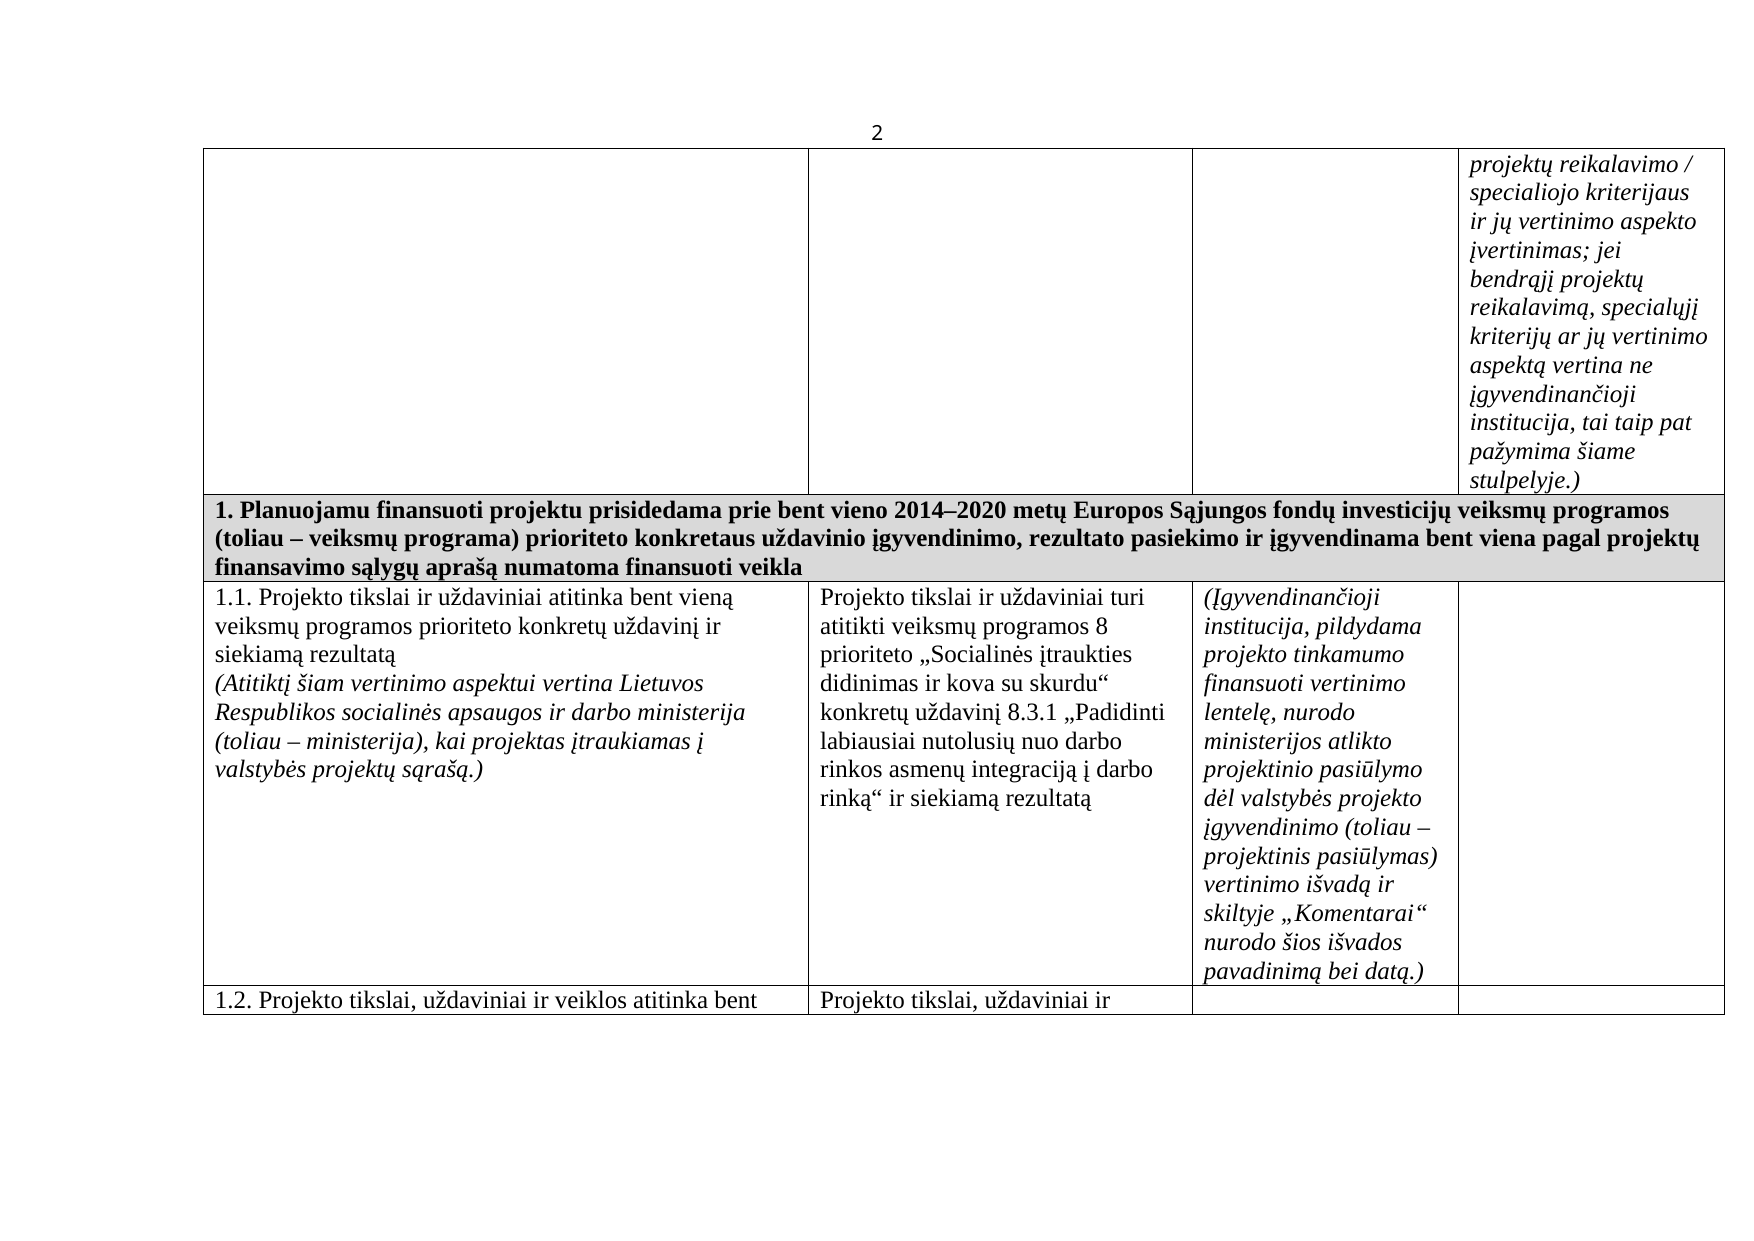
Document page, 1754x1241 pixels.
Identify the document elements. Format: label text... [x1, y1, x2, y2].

table_cell 1.1. Projekto tikslai ir uždaviniai atitinka bent vieną veiksmų programos prioriteto konkretų uždavinį ir siekiamą rezultatą (Atitiktį šiam vertinimo aspektui vertina Lietuvos Respublikos socialinės apsaugos ir darbo ministerija (toliau – ministerija), kai projektas įtraukiamas į valstybės projektų sąrašą.) [204, 582, 808, 984]
table_cell 1.2. Projekto tikslai, uždaviniai ir veiklos atitinka bent [204, 986, 808, 1014]
table_cell [1459, 582, 1724, 984]
table_cell [1193, 149, 1458, 494]
table_cell [809, 149, 1192, 494]
table_cell Projekto tikslai, uždaviniai ir [809, 986, 1192, 1014]
table_cell 1. Planuojamu finansuoti projektu prisidedama prie bent vieno 2014–2020 metų Europos Sąjungos fondų investicijų veiksmų programos (toliau – veiksmų programa) prioriteto konkretaus uždavinio įgyvendinimo, rezultato pasiekimo ir įgyvendinama bent viena pagal projektų finansavimo sąlygų aprašą numatoma finansuoti veikla [204, 495, 1724, 581]
table_cell [1193, 986, 1458, 1014]
table_cell [1459, 986, 1724, 1014]
table_cell (Įgyvendinančioji institucija, pildydama projekto tinkamumo finansuoti vertinimo lentelę, nurodo ministerijos atlikto projektinio pasiūlymo dėl valstybės projekto įgyvendinimo (toliau – projektinis pasiūlymas) vertinimo išvadą ir skiltyje „Komentarai“ nurodo šios išvados pavadinimą bei datą.) [1193, 582, 1458, 984]
table_cell Projekto tikslai ir uždaviniai turi atitikti veiksmų programos 8 prioriteto „Socialinės įtraukties didinimas ir kova su skurdu“ konkretų uždavinį 8.3.1 „Padidinti labiausiai nutolusių nuo darbo rinkos asmenų integraciją į darbo rinką“ ir siekiamą rezultatą [809, 582, 1192, 984]
table_cell [204, 149, 808, 494]
table_cell projektų reikalavimo / specialiojo kriterijaus ir jų vertinimo aspekto įvertinimas; jei bendrąjį projektų reikalavimą, specialųjį kriterijų ar jų vertinimo aspektą vertina ne įgyvendinančioji institucija, tai taip pat pažymima šiame stulpelyje.) [1459, 149, 1724, 494]
